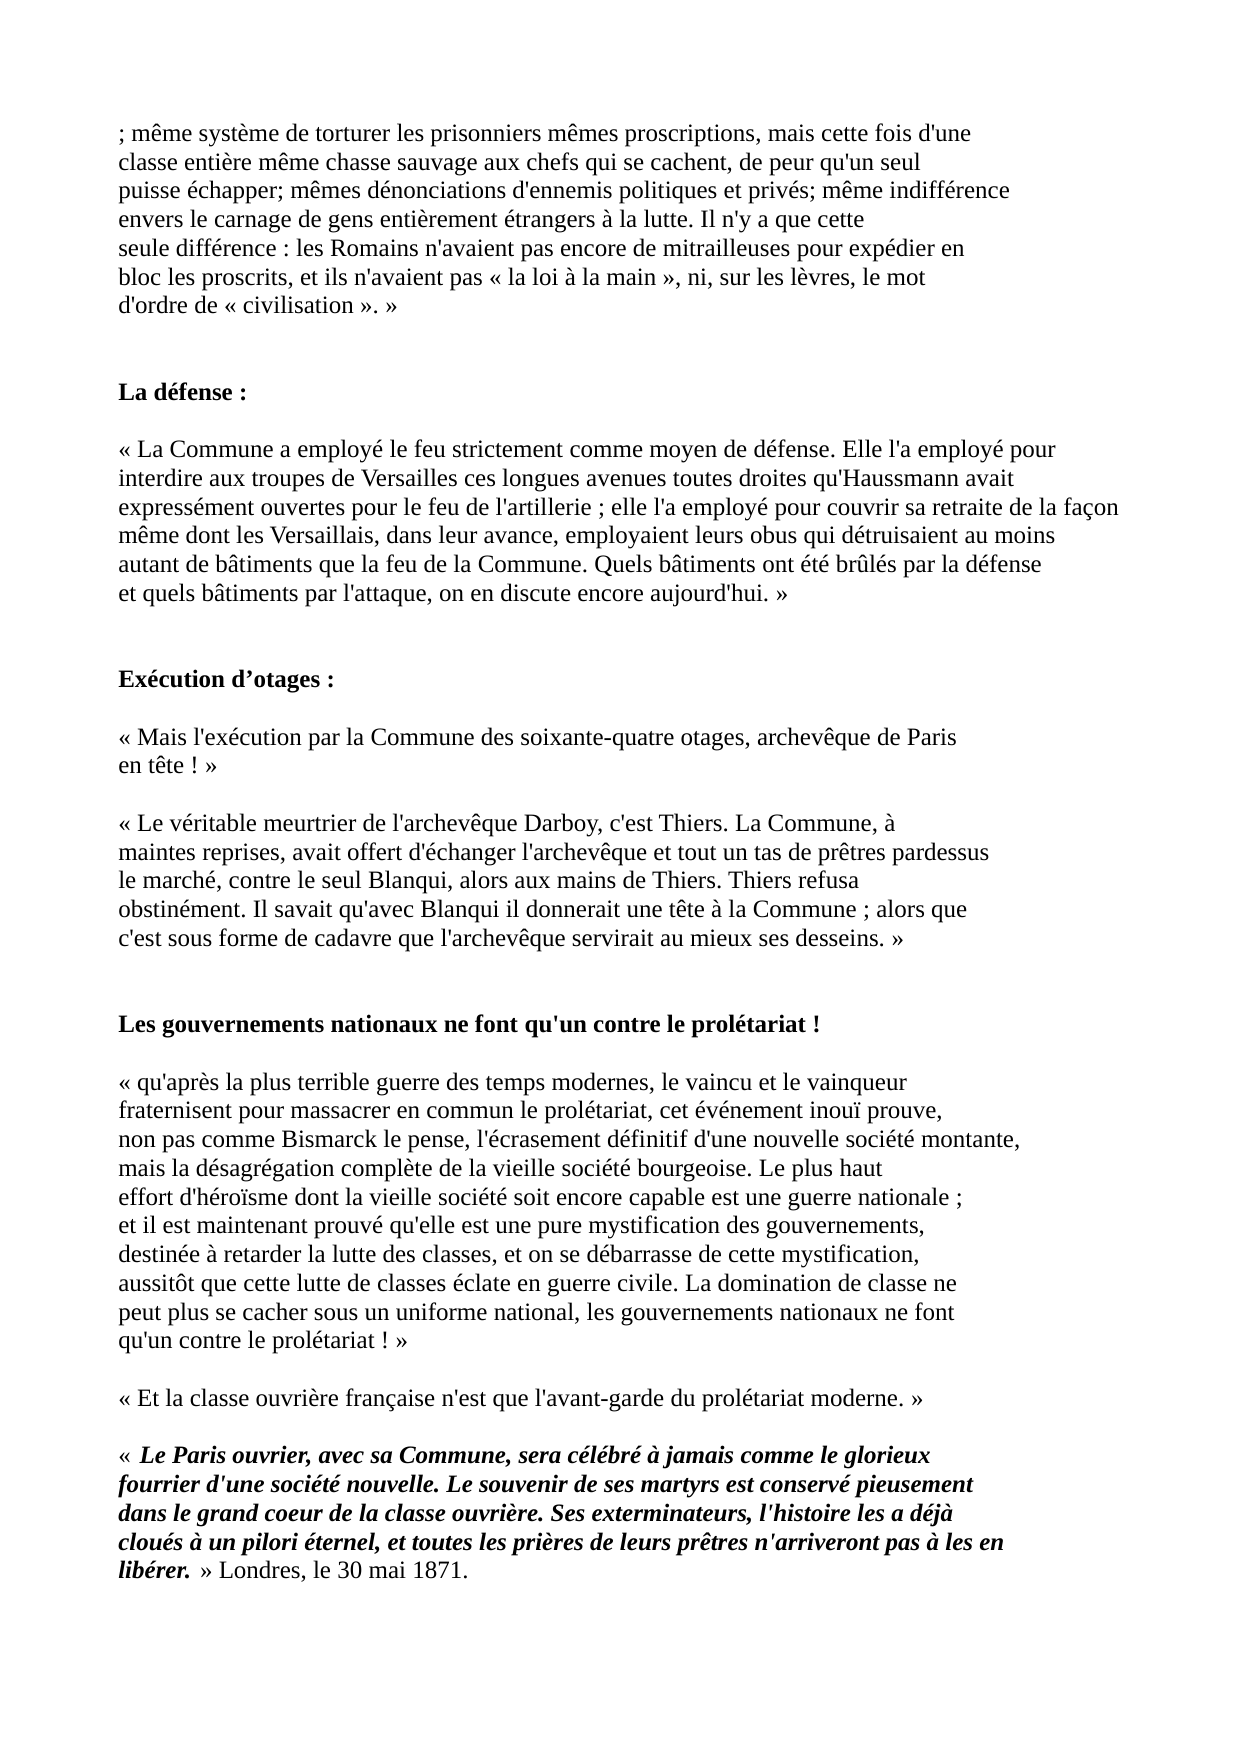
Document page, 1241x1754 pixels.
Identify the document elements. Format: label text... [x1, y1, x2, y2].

text et il est maintenant prouvé qu'elle est une pure mystification des gouvernements, [118, 1211, 1122, 1239]
text en tête ! » [118, 751, 1122, 779]
text « Mais l'exécution par la Commune des soixante-quatre otages, archevêque de Paris [118, 722, 1122, 751]
text dans le grand coeur de la classe ouvrière. Ses exterminateurs, l'histoire les a déjà [118, 1498, 1122, 1527]
text peut plus se cacher sous un uniforme national, les gouvernements nationaux ne font [118, 1297, 1122, 1326]
text classe entière même chasse sauvage aux chefs qui se cachent, de peur qu'un seul [118, 147, 1122, 176]
text La défense : [118, 377, 1122, 406]
text cloués à un pilori éternel, et toutes les prières de leurs prêtres n'arriveront pas à les en [118, 1527, 1122, 1556]
text fourrier d'une société nouvelle. Le souvenir de ses martyrs est conservé pieusement [118, 1469, 1122, 1498]
text non pas comme Bismarck le pense, l'écrasement définitif d'une nouvelle société montante, [118, 1124, 1122, 1153]
text c'est sous forme de cadavre que l'archevêque servirait au mieux ses desseins. » [118, 923, 1122, 952]
text puisse échapper; mêmes dénonciations d'ennemis politiques et privés; même indifférence [118, 176, 1122, 204]
text qu'un contre le prolétariat ! » [118, 1326, 1122, 1354]
text mais la désagrégation complète de la vieille société bourgeoise. Le plus haut [118, 1153, 1122, 1182]
text obstinément. Il savait qu'avec Blanqui il donnerait une tête à la Commune ; alors que [118, 894, 1122, 923]
text d'ordre de « civilisation ». » [118, 291, 1122, 319]
text Les gouvernements nationaux ne font qu'un contre le prolétariat ! [118, 1009, 1122, 1038]
text libérer. » Londres, le 30 mai 1871. [118, 1556, 1122, 1584]
text « Le véritable meurtrier de l'archevêque Darboy, c'est Thiers. La Commune, à [118, 808, 1122, 837]
text destinée à retarder la lutte des classes, et on se débarrasse de cette mystification, [118, 1239, 1122, 1268]
text « Le Paris ouvrier, avec sa Commune, sera célébré à jamais comme le glorieux [118, 1441, 1122, 1469]
text « qu'après la plus terrible guerre des temps modernes, le vaincu et le vainqueur [118, 1067, 1122, 1096]
text bloc les proscrits, et ils n'avaient pas « la loi à la main », ni, sur les lèvres, le mot [118, 262, 1122, 291]
text aussitôt que cette lutte de classes éclate en guerre civile. La domination de classe ne [118, 1268, 1122, 1297]
text effort d'héroïsme dont la vieille société soit encore capable est une guerre nationale ; [118, 1182, 1122, 1211]
text maintes reprises, avait offert d'échanger l'archevêque et tout un tas de prêtres pardessus [118, 837, 1122, 866]
text seule différence : les Romains n'avaient pas encore de mitrailleuses pour expédier en [118, 233, 1122, 262]
text « Et la classe ouvrière française n'est que l'avant-garde du prolétariat moderne. » [118, 1383, 1122, 1412]
text ; même système de torturer les prisonniers mêmes proscriptions, mais cette fois d'une [118, 118, 1122, 147]
text Exécution d’otages : [118, 664, 1122, 693]
text envers le carnage de gens entièrement étrangers à la lutte. Il n'y a que cette [118, 204, 1122, 233]
text le marché, contre le seul Blanqui, alors aux mains de Thiers. Thiers refusa [118, 866, 1122, 894]
text fraternisent pour massacrer en commun le prolétariat, cet événement inouï prouve, [118, 1096, 1122, 1124]
text et quels bâtiments par l'attaque, on en discute encore aujourd'hui. » [118, 578, 1122, 607]
text « La Commune a employé le feu strictement comme moyen de défense. Elle l'a employé pour interdire aux troupes de Versailles ces longues avenues toutes droites qu'Haussmann avait expressément ouvertes pour le feu de l'artillerie ; elle l'a employé pour couvrir sa retraite de la façon même dont les Versaillais, dans leur avance, employaient leurs obus qui détruisaient au moins autant de bâtiments que la feu de la Commune. Quels bâtiments ont été brûlés par la défense [118, 434, 1122, 578]
